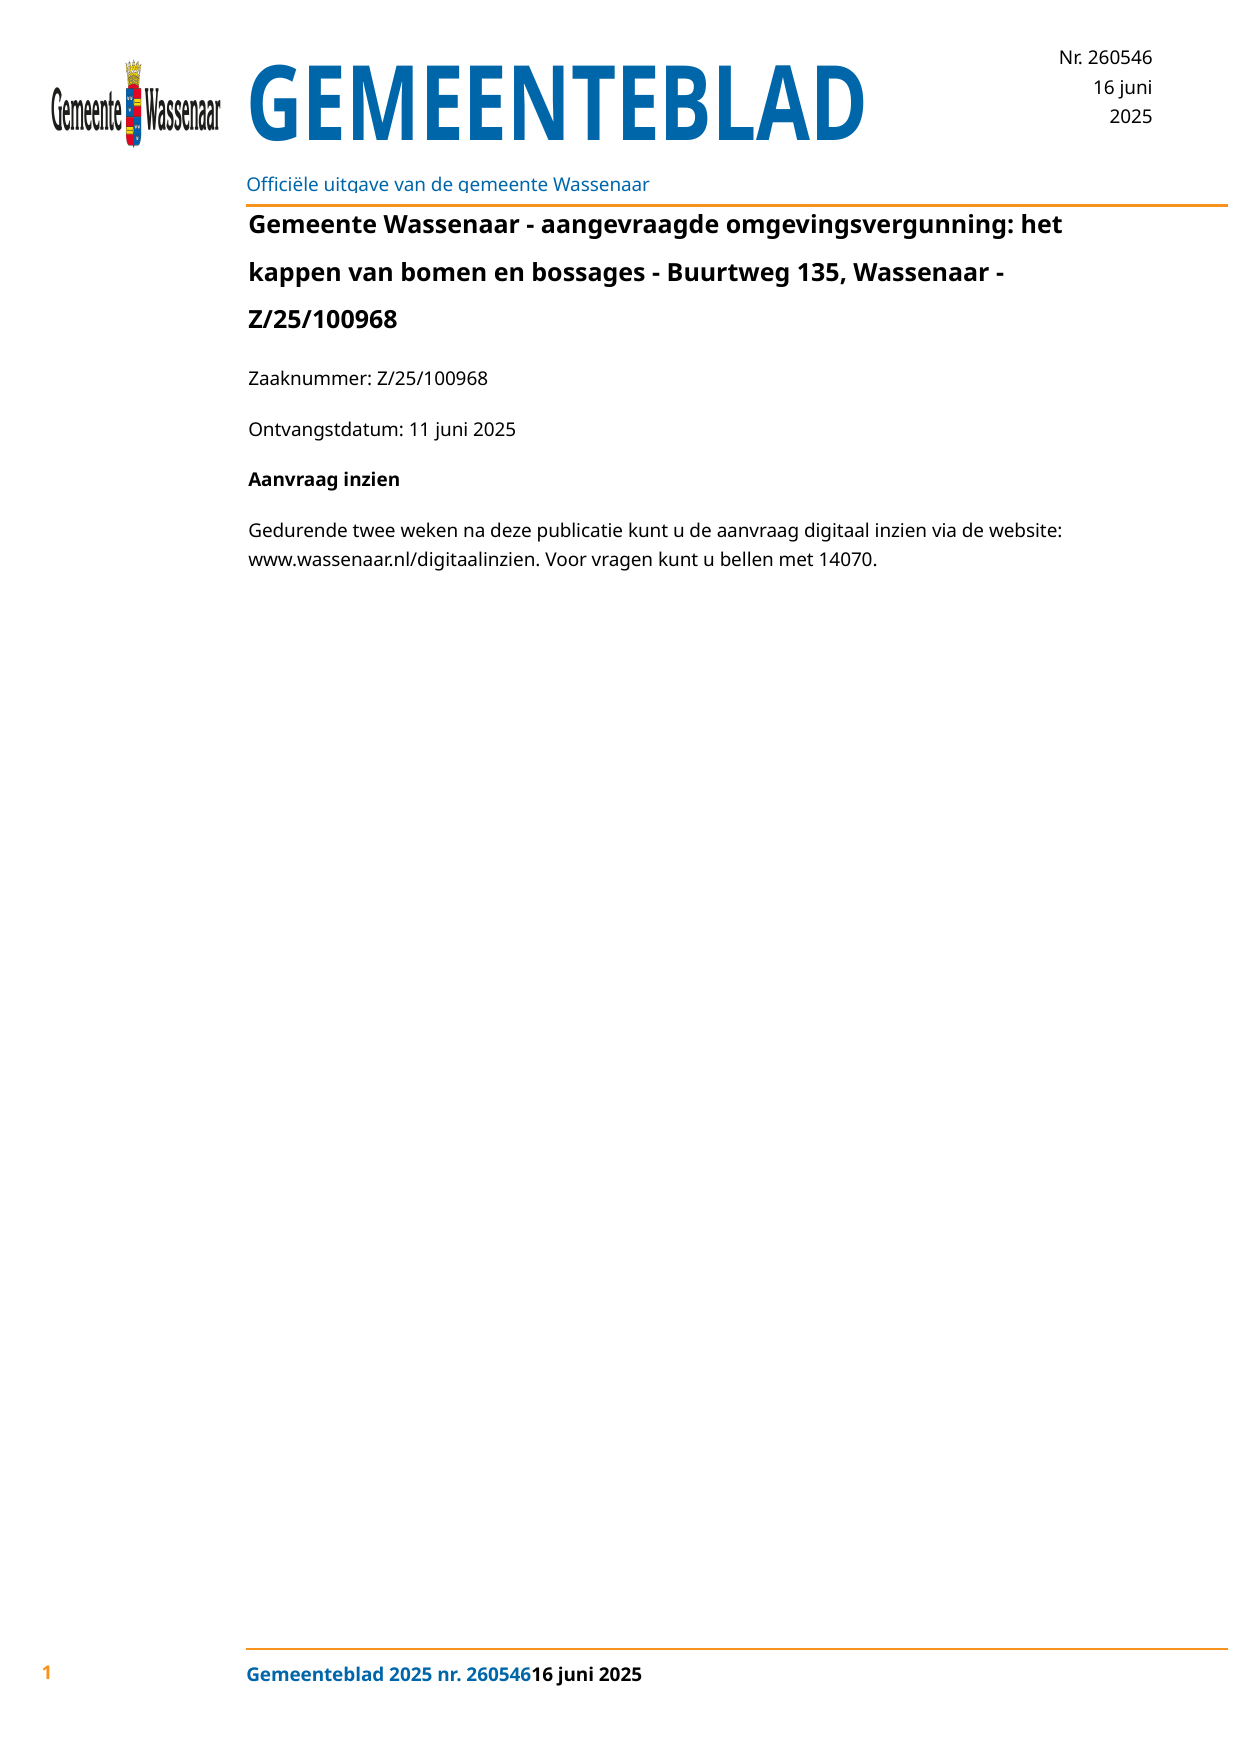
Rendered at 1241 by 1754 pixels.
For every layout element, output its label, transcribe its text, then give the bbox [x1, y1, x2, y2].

picture [41, 47, 231, 172]
text Zaaknummer: Z/25/100968 [248, 366, 1152, 391]
text Gemeente Wassenaar - aangevraagde omgevingsvergunning: het kappen van bomen en bossages - Buurtweg 135, Wassenaar - Z/25/100968 [248, 207, 1152, 336]
text Aanvraag inzien [248, 466, 1152, 492]
text Ontvangstdatum: 11 juni 2025 [248, 416, 1152, 442]
text Gedurende twee weken na deze publicatie kunt u de aanvraag digitaal inzien via de website: www.wassenaar.nl/digitaalinzien. Voor vragen kunt u bellen met 14070. [248, 517, 1152, 572]
